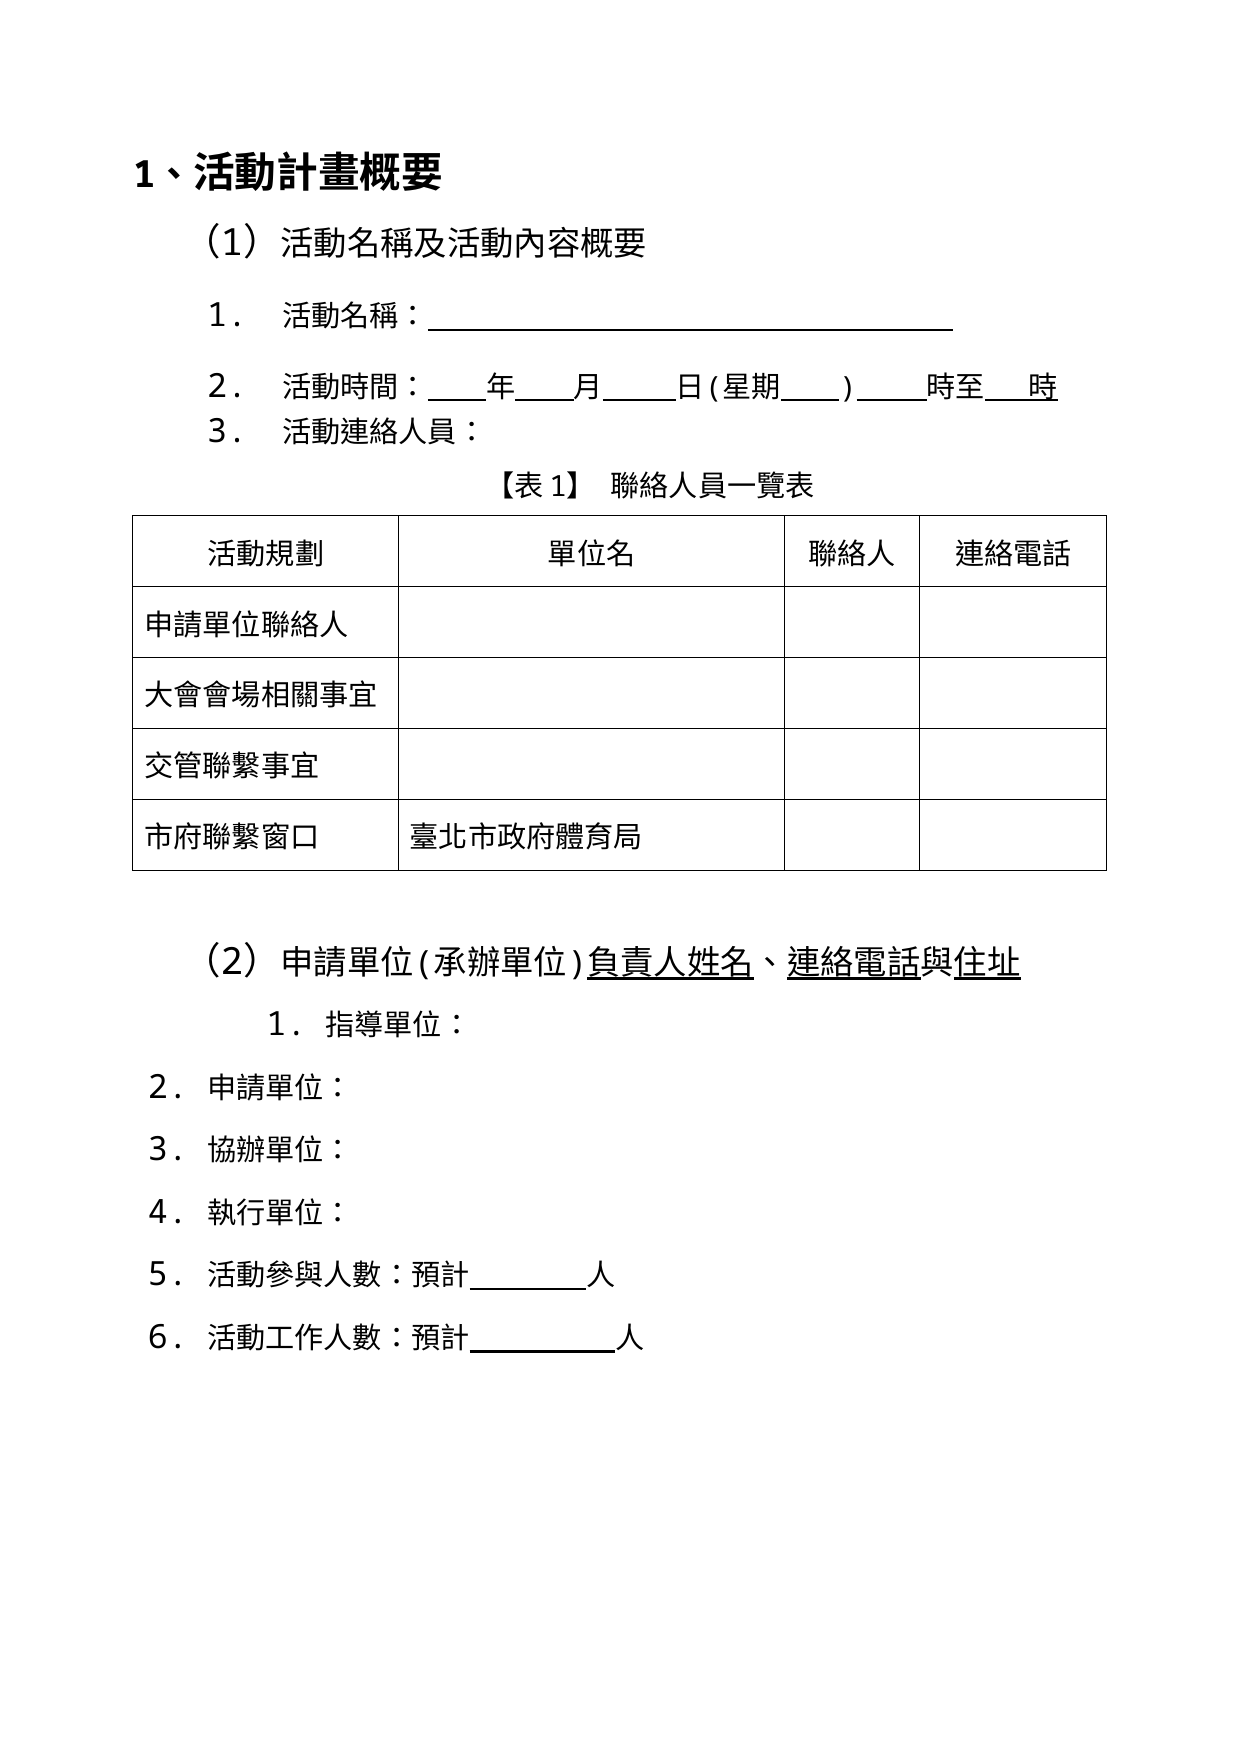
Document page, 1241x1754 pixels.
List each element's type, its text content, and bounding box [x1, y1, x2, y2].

table_cell [399, 658, 784, 728]
table_cell 臺北市政府體育局 [399, 800, 784, 869]
text 【表1】 聯絡人員一覽表 [192, 463, 1107, 505]
table_header 連絡電話 [920, 516, 1106, 586]
list 協辦單位： [148, 1111, 1107, 1173]
table_cell [785, 658, 919, 728]
table_cell [785, 729, 919, 799]
table_header 活動規劃 [133, 516, 398, 586]
list 活動連絡人員： [207, 407, 1107, 452]
list 活動工作人數：預計 人 [148, 1298, 1107, 1361]
table_cell [785, 587, 919, 657]
list 申請單位(承辦單位)負責人姓名、連絡電話與住址 [183, 931, 1107, 986]
list 活動計畫概要 [133, 139, 1107, 199]
list 活動名稱： [207, 291, 1107, 336]
list 活動時間： 年 月 日(星期 ) 時至 時 [207, 361, 1107, 407]
table_cell [920, 587, 1106, 657]
table_header 單位名 [399, 516, 784, 586]
table_header 聯絡人 [785, 516, 919, 586]
list 活動名稱及活動內容概要 [183, 211, 1107, 266]
table_cell 申請單位聯絡人 [133, 587, 398, 657]
list 指導單位： [266, 986, 1107, 1048]
table_cell [785, 800, 919, 869]
table_cell 市府聯繫窗口 [133, 800, 398, 869]
table_cell 交管聯繫事宜 [133, 729, 398, 799]
list 活動參與人數：預計 人 [148, 1236, 1107, 1298]
table_cell [920, 729, 1106, 799]
table_cell [399, 587, 784, 657]
table_cell [399, 729, 784, 799]
list 執行單位： [148, 1173, 1107, 1236]
table_cell 大會會場相關事宜 [133, 658, 398, 728]
table_cell [920, 658, 1106, 728]
table_cell [920, 800, 1106, 869]
list 申請單位： [148, 1048, 1107, 1111]
